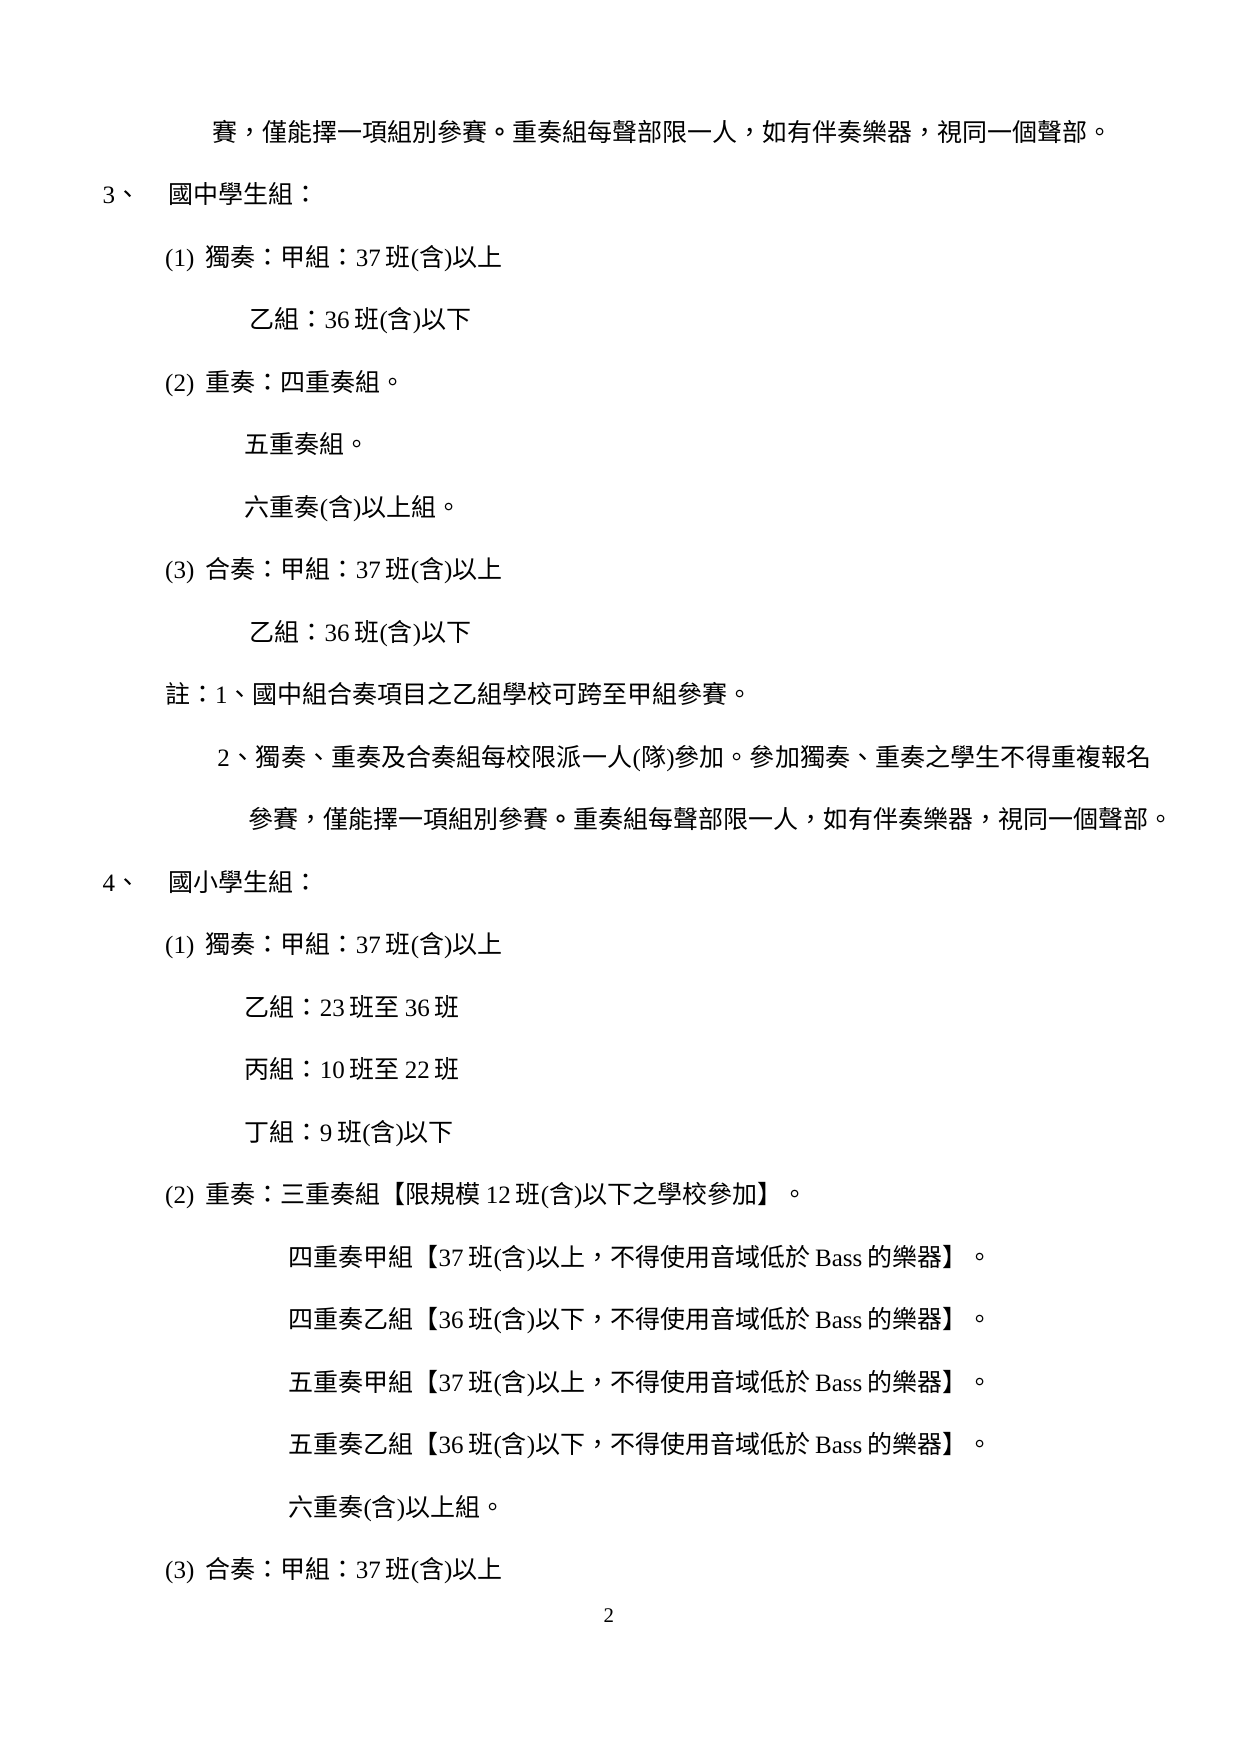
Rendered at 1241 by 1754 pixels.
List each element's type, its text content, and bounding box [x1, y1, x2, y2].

text 乙組：36班(含)以下 [206, 589, 1152, 651]
text 六重奏(含)以上組。 [201, 1464, 1152, 1526]
text 丙組：10班至22班 [201, 1026, 1152, 1089]
text 五重奏甲組【37班(含)以上，不得使用音域低於Bass的樂器】。 [201, 1339, 1152, 1401]
text 丁組：9班(含)以下 [201, 1089, 1152, 1151]
text 乙組：23班至36班 [201, 964, 1152, 1026]
list 獨奏：甲組：37班(含)以上 [165, 214, 1152, 276]
list 重奏：三重奏組【限規模12班(含)以下之學校參加】。 [165, 1151, 1152, 1214]
text 四重奏甲組【37班(含)以上，不得使用音域低於Bass的樂器】。 [201, 1214, 1152, 1276]
list 獨奏：甲組：37班(含)以上 [165, 901, 1152, 964]
text 四重奏乙組【36班(含)以下，不得使用音域低於Bass的樂器】。 [201, 1276, 1152, 1339]
text 五重奏組。 [201, 401, 1152, 464]
list 合奏：甲組：37班(含)以上 [165, 526, 1152, 589]
text 註：1、國中組合奏項目之乙組學校可跨至甲組參賽。 [65, 651, 1152, 714]
text 賽，僅能擇一項組別參賽。重奏組每聲部限一人，如有伴奏樂器，視同一個聲部。 [65, 89, 1152, 151]
text 五重奏乙組【36班(含)以下，不得使用音域低於Bass的樂器】。 [201, 1401, 1152, 1464]
text 2、獨奏、重奏及合奏組每校限派一人(隊)參加。參加獨奏、重奏之學生不得重複報名參賽，僅能擇一項組別參賽。重奏組每聲部限一人，如有伴奏樂器，視同一個聲部。 [65, 714, 1152, 839]
list 重奏：四重奏組。 [165, 339, 1152, 401]
text 乙組：36班(含)以下 [206, 276, 1152, 339]
list 國小學生組： [65, 839, 1152, 901]
text 六重奏(含)以上組。 [201, 464, 1152, 526]
list 合奏：甲組：37班(含)以上 [165, 1526, 1152, 1589]
list 國中學生組： [65, 151, 1152, 214]
